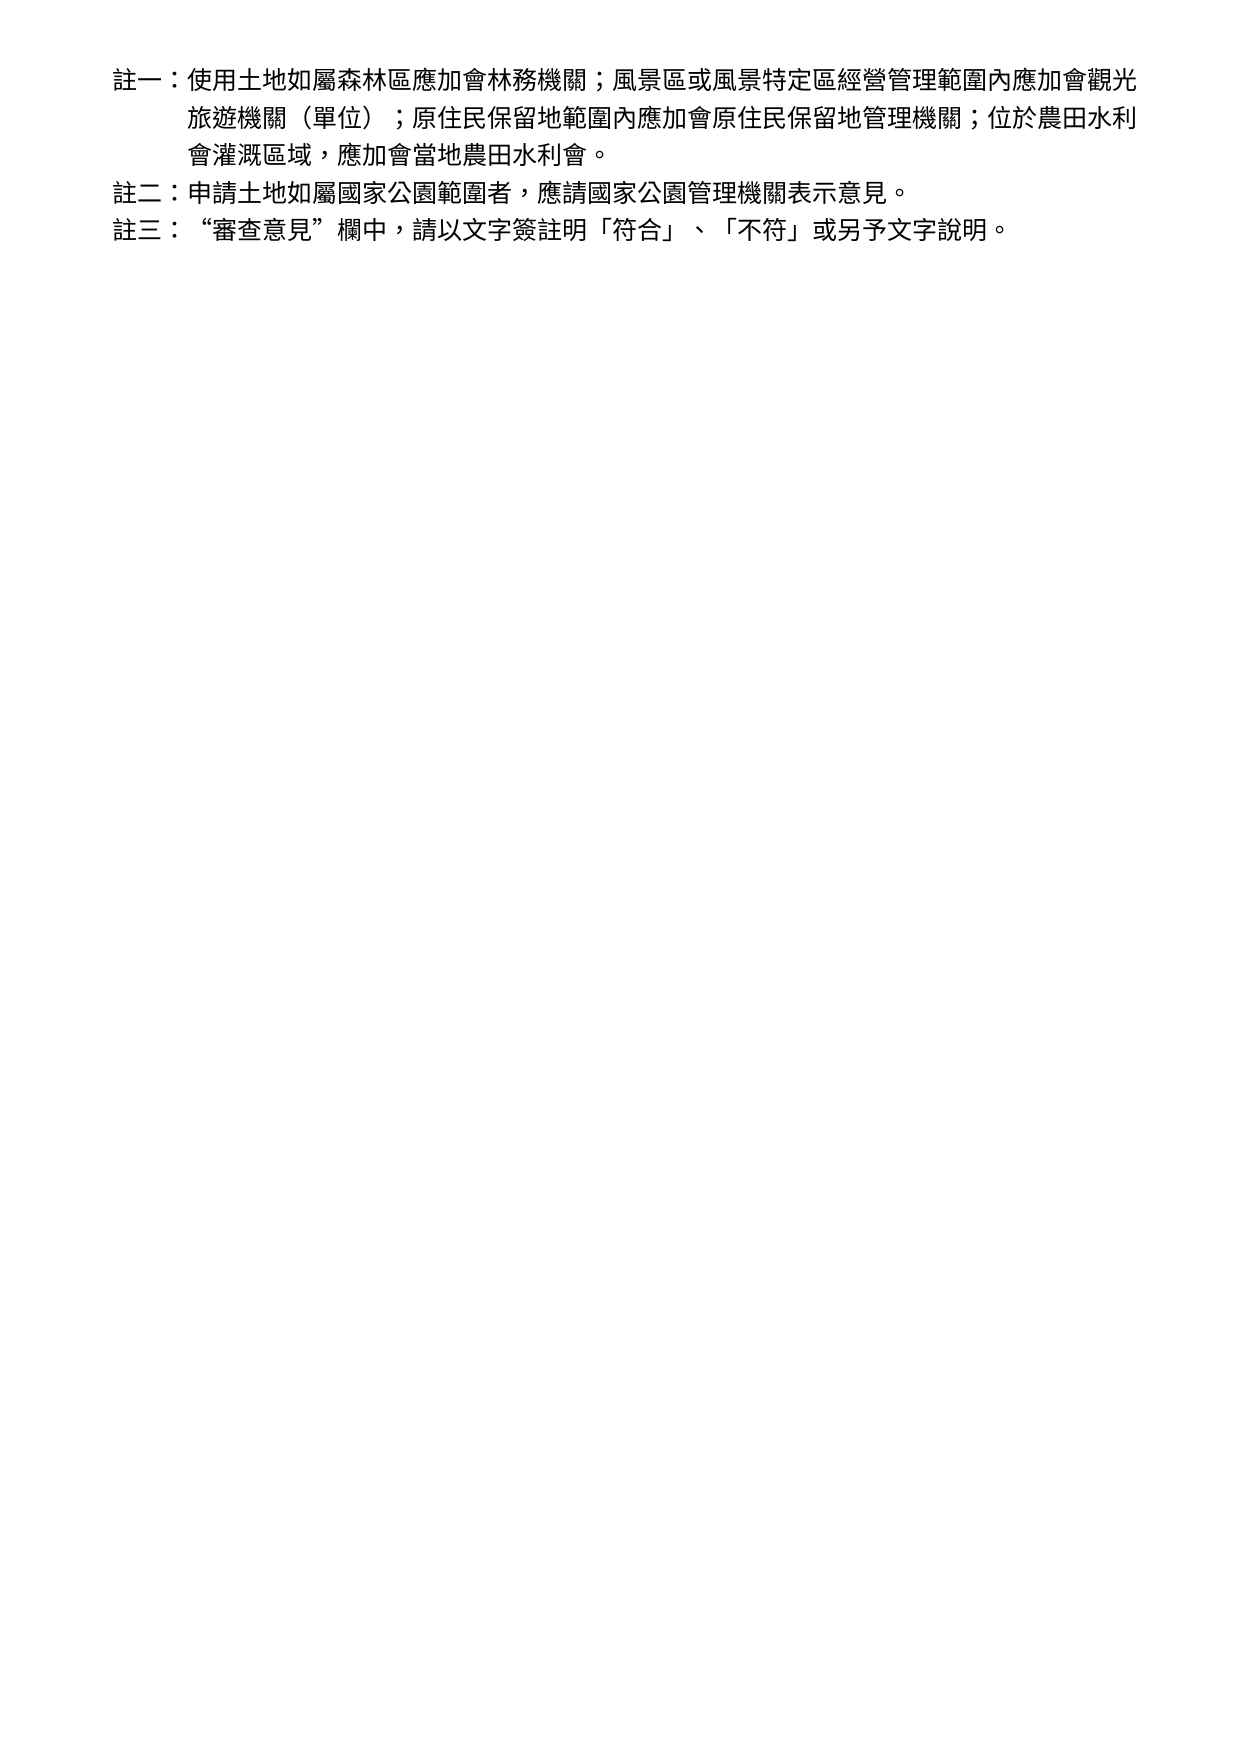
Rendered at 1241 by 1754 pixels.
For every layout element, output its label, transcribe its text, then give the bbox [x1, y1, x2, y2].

text 註三：“審查意見”欄中，請以文字簽註明「符合」、「不符」或另予文字說明。 [112, 210, 1137, 247]
text 註一：使用土地如屬森林區應加會林務機關；風景區或風景特定區經營管理範圍內應加會觀光旅遊機關（單位）；原住民保留地範圍內應加會原住民保留地管理機關；位於農田水利會灌溉區域，應加會當地農田水利會。 [112, 60, 1137, 172]
text 註二：申請土地如屬國家公園範圍者，應請國家公園管理機關表示意見。 [112, 172, 1137, 210]
